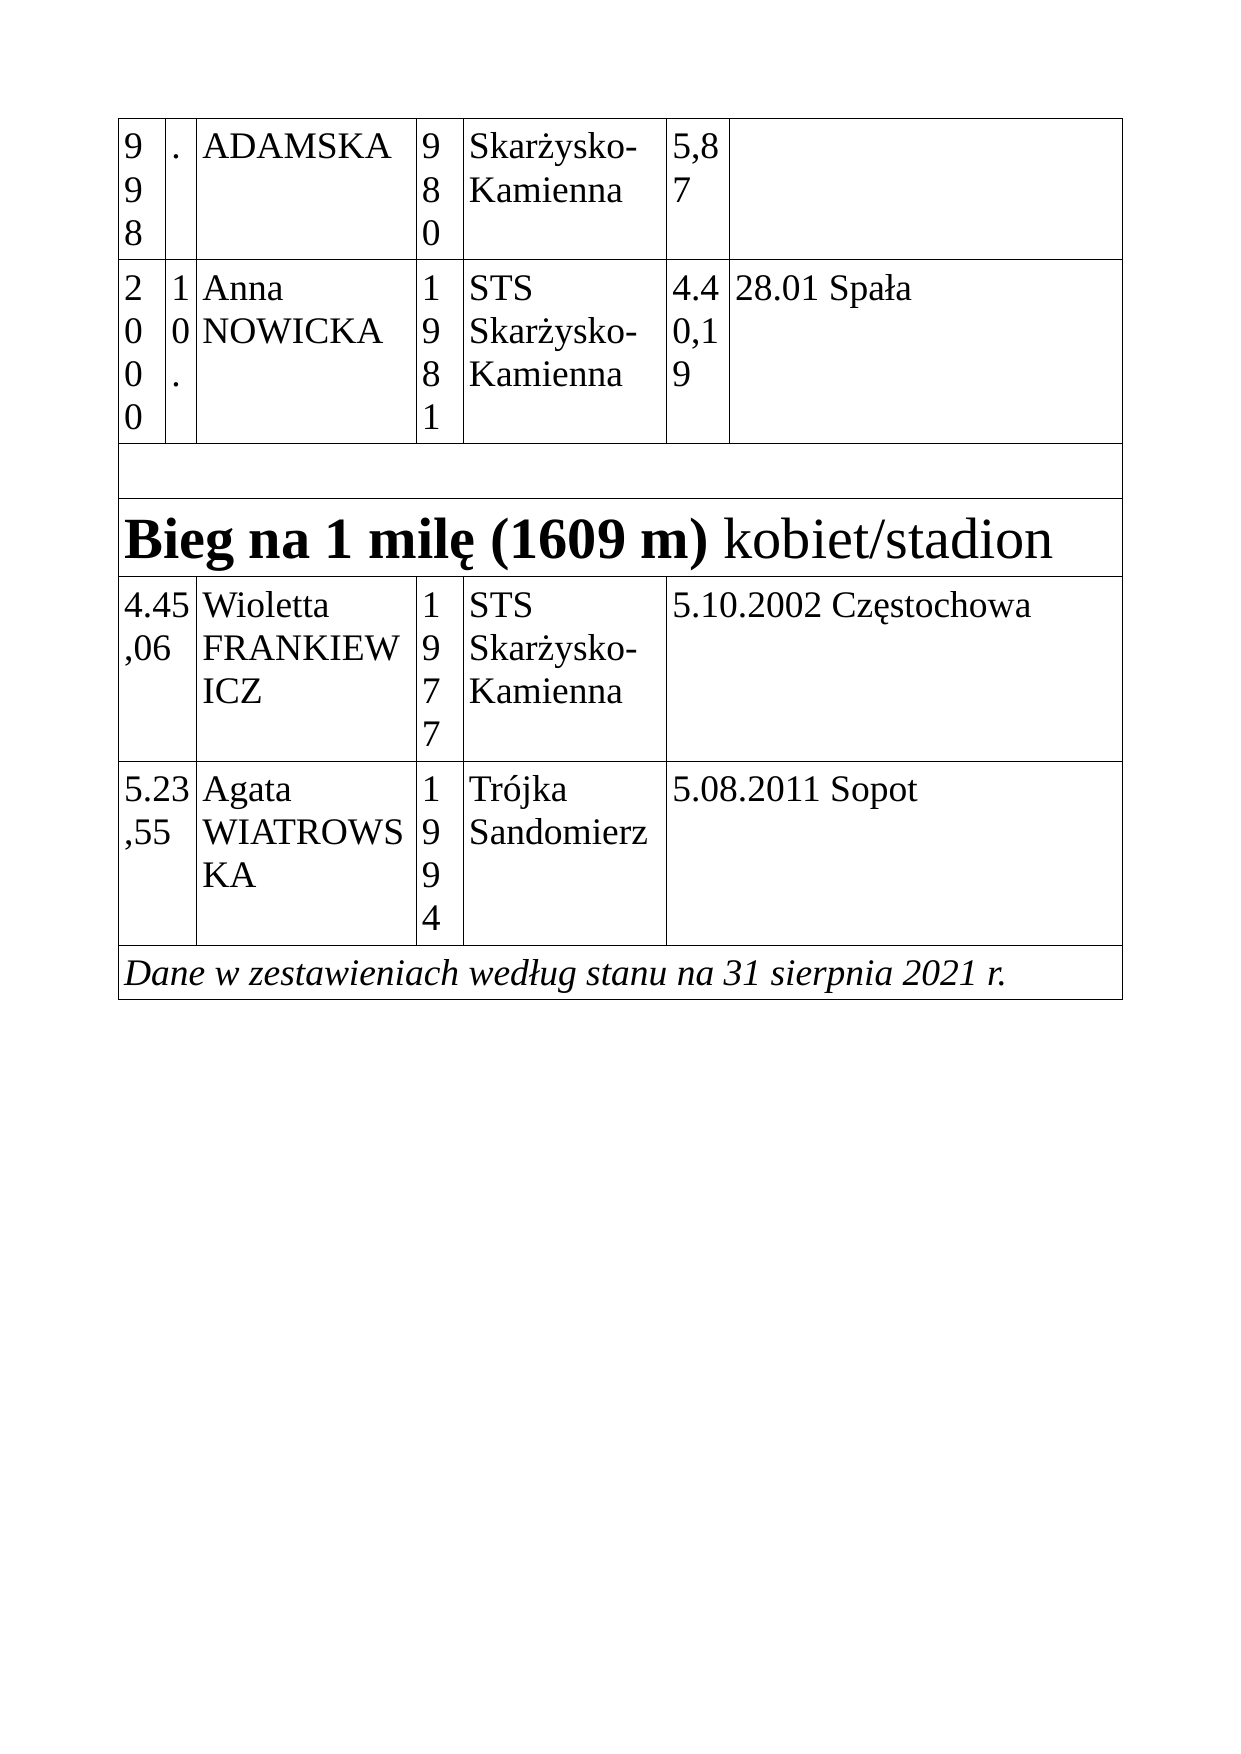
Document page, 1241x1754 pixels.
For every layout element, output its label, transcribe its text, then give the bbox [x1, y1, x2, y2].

table_cell [730, 119, 1122, 259]
table_cell 5.10.2002 Częstochowa [667, 577, 1122, 761]
table_cell . [166, 119, 196, 259]
table_cell 1994 [417, 762, 463, 944]
table_cell Dane w zestawieniach według stanu na 31 sierpnia 2021 r. [119, 946, 1122, 999]
table_cell [119, 444, 1122, 498]
table_cell Agata WIATROWSKA [197, 762, 416, 944]
table_cell 980 [417, 119, 463, 259]
table_cell 4.40,19 [667, 260, 729, 443]
table_cell 10. [166, 260, 196, 443]
table_cell 4.45,06 [119, 577, 196, 761]
table_cell STS Skarżysko-Kamienna [464, 577, 666, 761]
table_cell Trójka Sandomierz [464, 762, 666, 944]
table_cell Bieg na 1 milę (1609 m) kobiet/stadion [119, 499, 1122, 576]
table_cell ADAMSKA [197, 119, 416, 259]
table_cell 1977 [417, 577, 463, 761]
table_cell Wioletta FRANKIEWICZ [197, 577, 416, 761]
table_cell Anna NOWICKA [197, 260, 416, 443]
table_cell 5,87 [667, 119, 729, 259]
table_cell 1981 [417, 260, 463, 443]
table_cell STS Skarżysko-Kamienna [464, 260, 666, 443]
table_cell 2000 [119, 260, 165, 443]
table_cell 5.08.2011 Sopot [667, 762, 1122, 944]
table_cell 5.23,55 [119, 762, 196, 944]
table_cell 998 [119, 119, 165, 259]
table_cell Skarżysko-Kamienna [464, 119, 666, 259]
table_cell 28.01 Spała [730, 260, 1122, 443]
